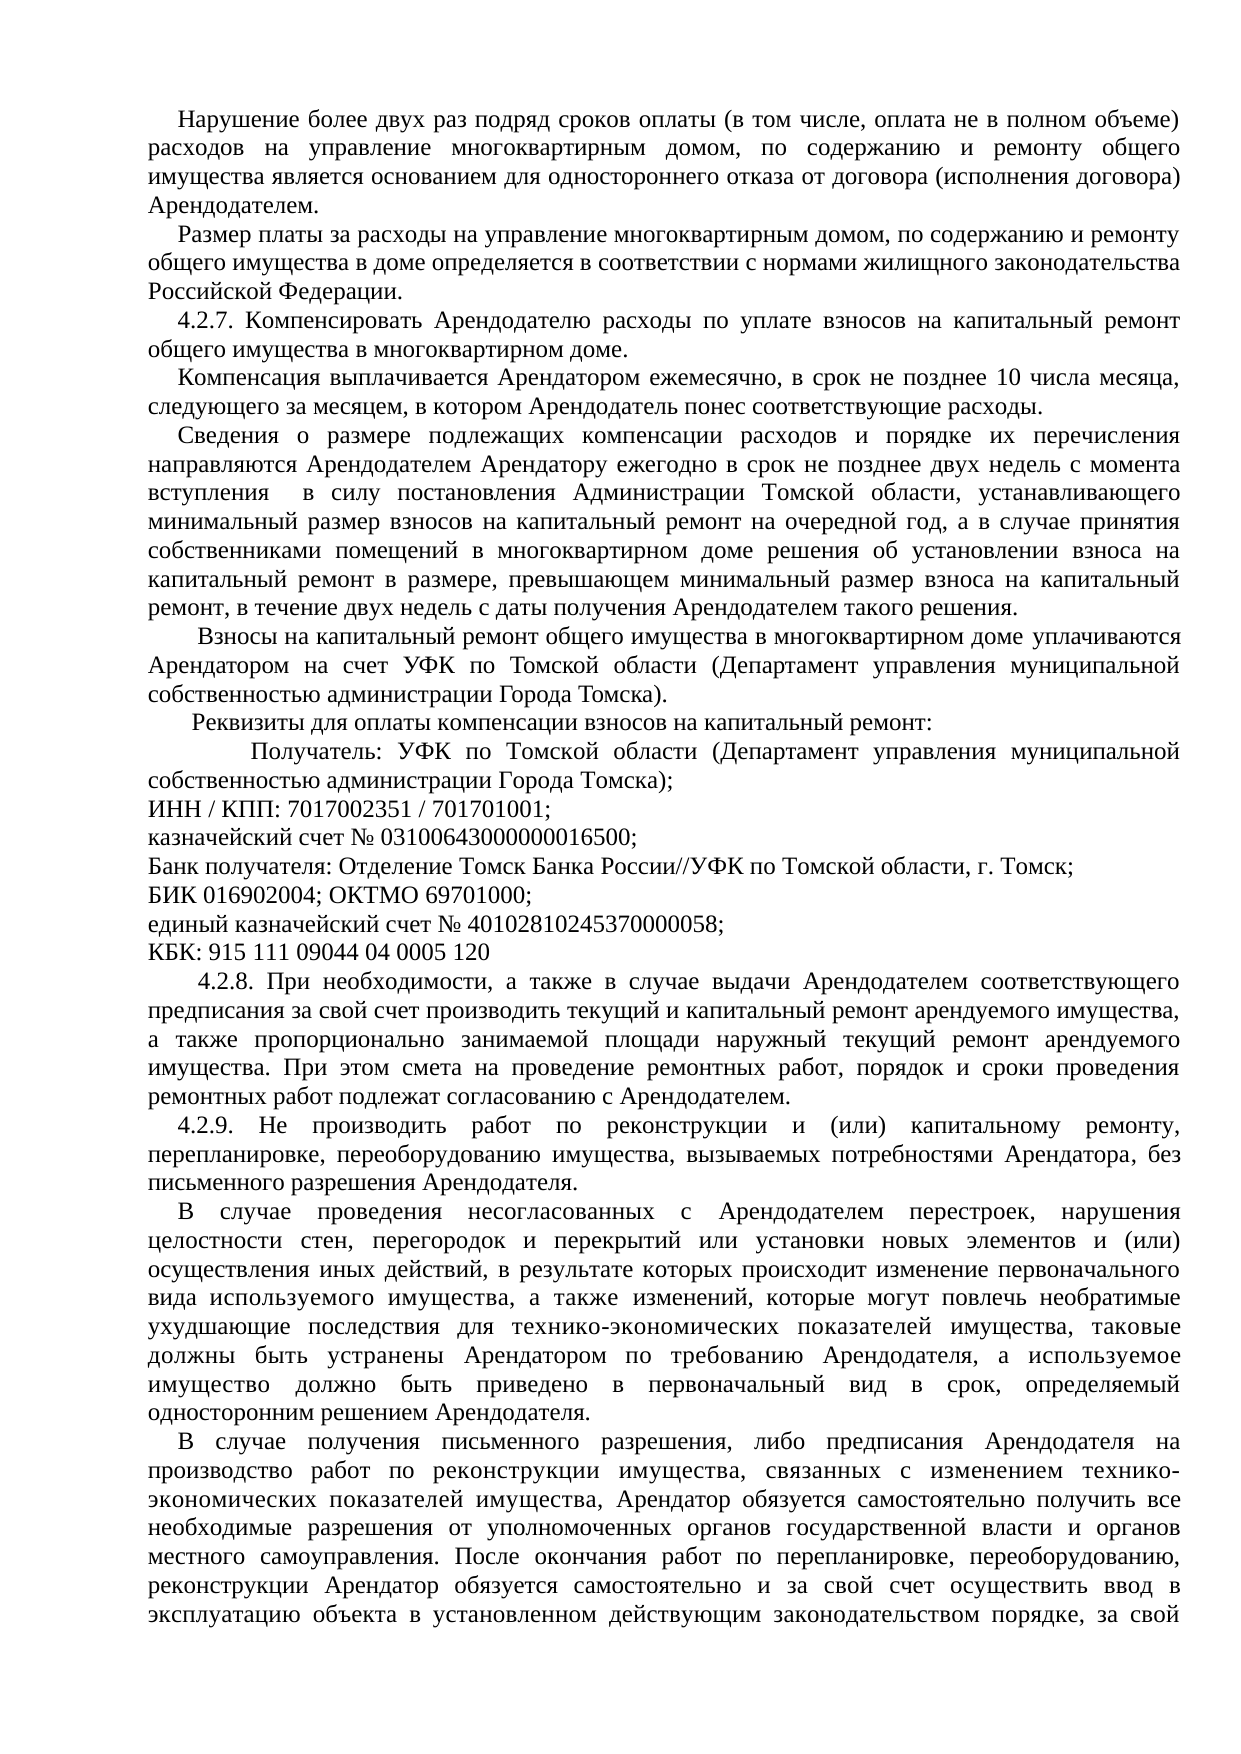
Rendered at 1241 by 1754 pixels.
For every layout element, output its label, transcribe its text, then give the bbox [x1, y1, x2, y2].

text В случае получения письменного разрешения, либо предписания Арендодателя на производство работ по реконструкции имущества, связанных с изменением технико-экономических показателей имущества, Арендатор обязуется самостоятельно получить все необходимые разрешения от уполномоченных органов государственной власти и органов местного самоуправления. После окончания работ по перепланировке, переоборудованию, реконструкции Арендатор обязуется самостоятельно и за свой счет осуществить ввод в эксплуатацию объекта в установленном действующим законодательством порядке, за свой [148, 1426, 1181, 1627]
text Получатель: УФК по Томской области (Департамент управления муниципальной собственностью администрации Города Томска); [148, 736, 1181, 794]
text казначейский счет № 03100643000000016500; [148, 822, 1181, 851]
text В случае проведения несогласованных с Арендодателем перестроек, нарушения целостности стен, перегородок и перекрытий или установки новых элементов и (или) осуществления иных действий, в результате которых происходит изменение первоначального вида используемого имущества, а также изменений, которые могут повлечь необратимые ухудшающие последствия для технико-экономических показателей имущества, таковые должны быть устранены Арендатором по требованию Арендодателя, а используемое имущество должно быть приведено в первоначальный вид в срок, определяемый односторонним решением Арендодателя. [148, 1196, 1181, 1426]
text 4.2.8. При необходимости, а также в случае выдачи Арендодателем соответствующего предписания за свой счет производить текущий и капитальный ремонт арендуемого имущества, а также пропорционально занимаемой площади наружный текущий ремонт арендуемого имущества. При этом смета на проведение ремонтных работ, порядок и сроки проведения ремонтных работ подлежат согласованию с Арендодателем. [148, 966, 1181, 1110]
text Нарушение более двух раз подряд сроков оплаты (в том числе, оплата не в полном объеме) расходов на управление многоквартирным домом, по содержанию и ремонту общего имущества является основанием для одностороннего отказа от договора (исполнения договора) Арендодателем. [148, 104, 1181, 219]
text Размер платы за расходы на управление многоквартирным домом, по содержанию и ремонту общего имущества в доме определяется в соответствии с нормами жилищного законодательства Российской Федерации. [148, 219, 1181, 305]
text Реквизиты для оплаты компенсации взносов на капитальный ремонт: [148, 707, 1181, 736]
text 4.2.7. Компенсировать Арендодателю расходы по уплате взносов на капитальный ремонт общего имущества в многоквартирном доме. [148, 305, 1181, 362]
text БИК 016902004; ОКТМО 69701000; [148, 880, 1181, 909]
text Сведения о размере подлежащих компенсации расходов и порядке их перечисления направляются Арендодателем Арендатору ежегодно в срок не позднее двух недель с момента вступления в силу постановления Администрации Томской области, устанавливающего минимальный размер взносов на капитальный ремонт на очередной год, а в случае принятия собственниками помещений в многоквартирном доме решения об установлении взноса на капитальный ремонт в размере, превышающем минимальный размер взноса на капитальный ремонт, в течение двух недель с даты получения Арендодателем такого решения. [148, 420, 1181, 621]
text Банк получателя: Отделение Томск Банка России//УФК по Томской области, г. Томск; [148, 851, 1181, 880]
text КБК: 915 111 09044 04 0005 120 [148, 937, 1181, 966]
text единый казначейский счет № 40102810245370000058; [148, 909, 1181, 937]
text ИНН / КПП: 7017002351 / 701701001; [148, 794, 1181, 822]
text Взносы на капитальный ремонт общего имущества в многоквартирном доме уплачиваются Арендатором на счет УФК по Томской области (Департамент управления муниципальной собственностью администрации Города Томска). [148, 621, 1181, 707]
text 4.2.9. Не производить работ по реконструкции и (или) капитальному ремонту, перепланировке, переоборудованию имущества, вызываемых потребностями Арендатора, без письменного разрешения Арендодателя. [148, 1110, 1181, 1196]
text Компенсация выплачивается Арендатором ежемесячно, в срок не позднее 10 числа месяца, следующего за месяцем, в котором Арендодатель понес соответствующие расходы. [148, 362, 1181, 420]
